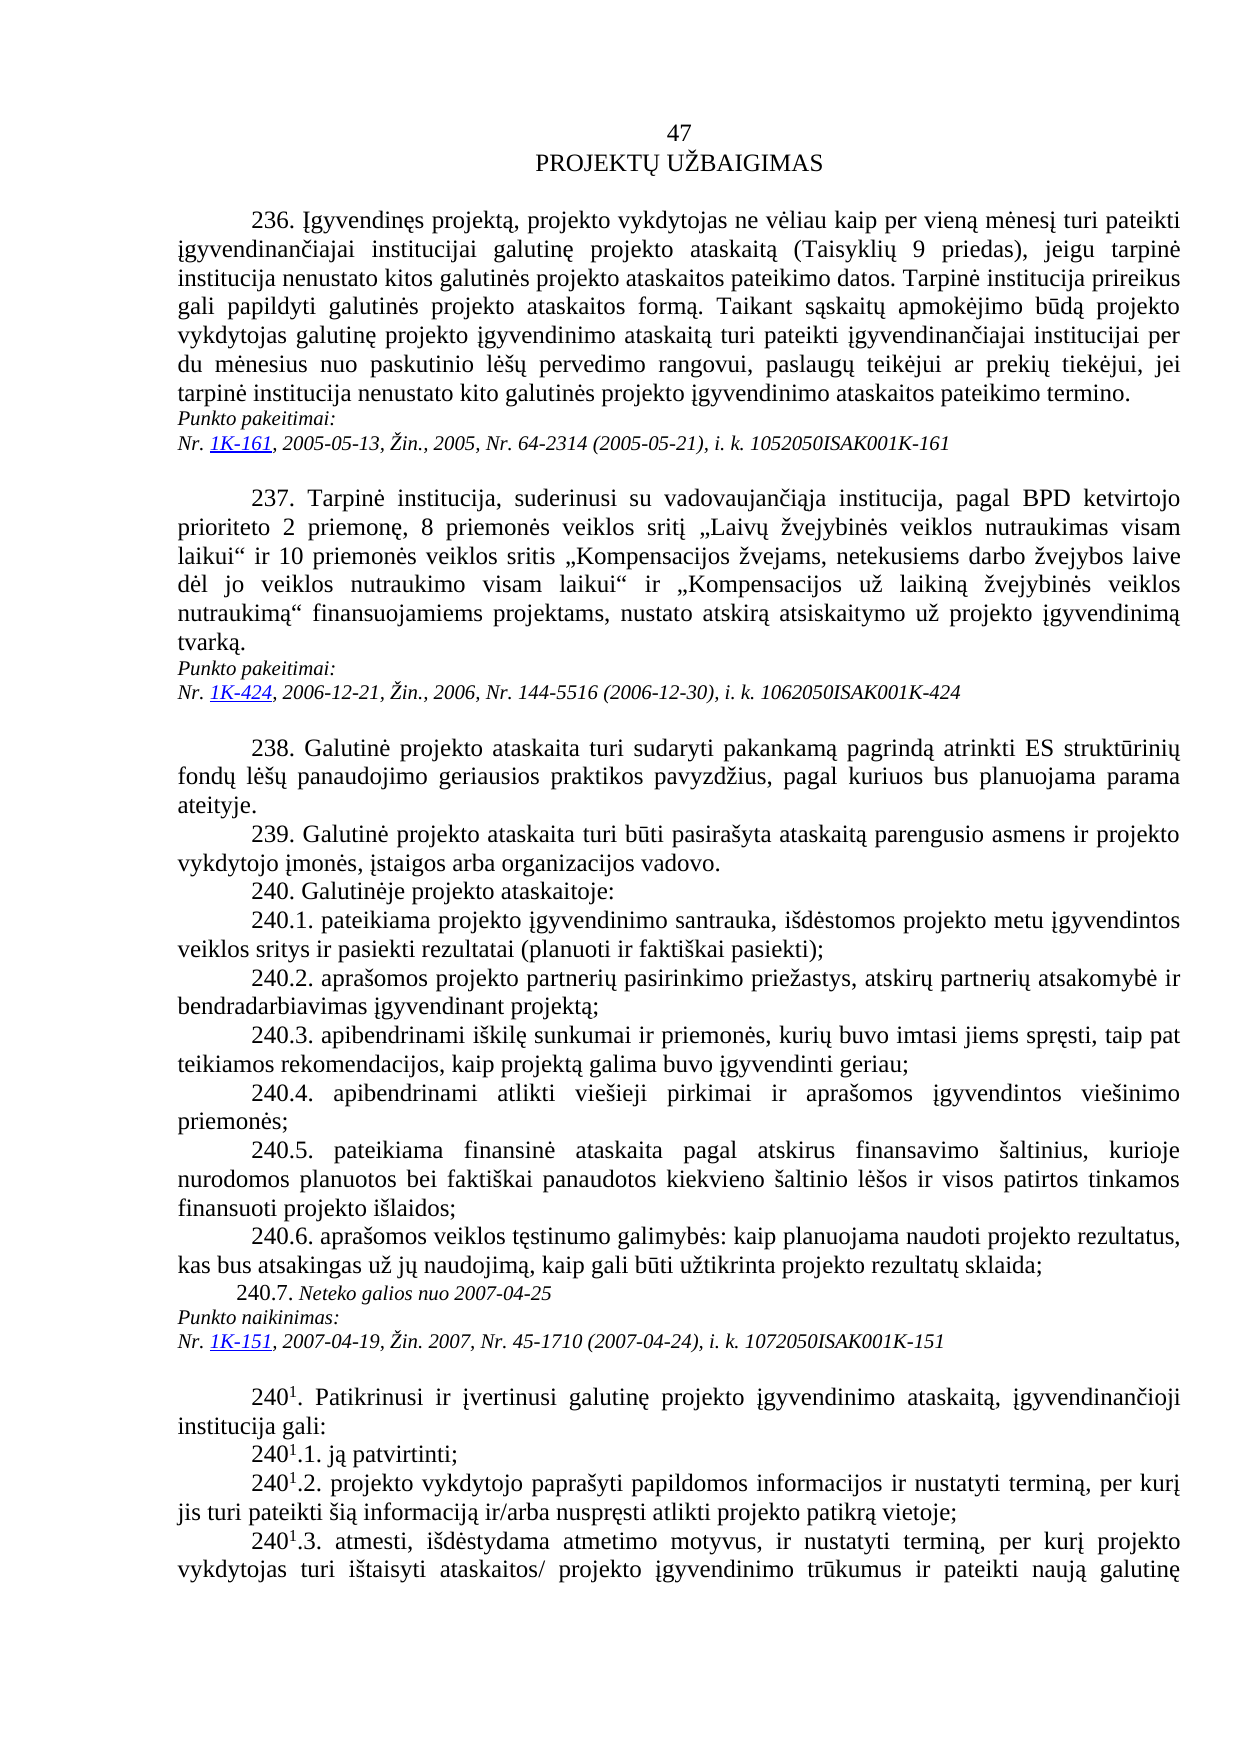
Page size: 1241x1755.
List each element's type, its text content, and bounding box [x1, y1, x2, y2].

text 240.6. aprašomos veiklos tęstinumo galimybės: kaip planuojama naudoti projekto rezultatus, kas bus atsakingas už jų naudojimą, kaip gali būti užtikrinta projekto rezultatų sklaida; [177, 1221, 1181, 1279]
text 2401.3. atmesti, išdėstydama atmetimo motyvus, ir nustatyti terminą, per kurį projekto vykdytojas turi ištaisyti ataskaitos/ projekto įgyvendinimo trūkumus ir pateikti naują galutinę [177, 1526, 1181, 1583]
text 2401. Patikrinusi ir įvertinusi galutinę projekto įgyvendinimo ataskaitą, įgyvendinančioji institucija gali: [177, 1382, 1181, 1439]
text 239. Galutinė projekto ataskaita turi būti pasirašyta ataskaitą parengusio asmens ir projekto vykdytojo įmonės, įstaigos arba organizacijos vadovo. [177, 819, 1181, 876]
text 236. Įgyvendinęs projektą, projekto vykdytojas ne vėliau kaip per vieną mėnesį turi pateikti įgyvendinančiajai institucijai galutinę projekto ataskaitą (Taisyklių 9 priedas), jeigu tarpinė institucija nenustato kitos galutinės projekto ataskaitos pateikimo datos. Tarpinė institucija prireikus gali papildyti galutinės projekto ataskaitos formą. Taikant sąskaitų apmokėjimo būdą projekto vykdytojas galutinę projekto įgyvendinimo ataskaitą turi pateikti įgyvendinančiajai institucijai per du mėnesius nuo paskutinio lėšų pervedimo rangovui, paslaugų teikėjui ar prekių tiekėjui, jei tarpinė institucija nenustato kito galutinės projekto įgyvendinimo ataskaitos pateikimo termino. [177, 205, 1181, 406]
text 240.2. aprašomos projekto partnerių pasirinkimo priežastys, atskirų partnerių atsakomybė ir bendradarbiavimas įgyvendinant projektą; [177, 963, 1181, 1020]
text Punkto pakeitimai: [177, 656, 1181, 680]
text 2401.1. ją patvirtinti; [177, 1439, 1181, 1468]
text 240.1. pateikiama projekto įgyvendinimo santrauka, išdėstomos projekto metu įgyvendintos veiklos sritys ir pasiekti rezultatai (planuoti ir faktiškai pasiekti); [177, 905, 1181, 963]
text PROJEKTŲ UŽBAIGIMAS [177, 148, 1181, 176]
text Nr. 1K-151, 2007-04-19, Žin. 2007, Nr. 45-1710 (2007-04-24), i. k. 1072050ISAK001K-151 [177, 1329, 1181, 1353]
text 238. Galutinė projekto ataskaita turi sudaryti pakankamą pagrindą atrinkti ES struktūrinių fondų lėšų panaudojimo geriausios praktikos pavyzdžius, pagal kuriuos bus planuojama parama ateityje. [177, 733, 1181, 819]
text 240.5. pateikiama finansinė ataskaita pagal atskirus finansavimo šaltinius, kurioje nurodomos planuotos bei faktiškai panaudotos kiekvieno šaltinio lėšos ir visos patirtos tinkamos finansuoti projekto išlaidos; [177, 1135, 1181, 1221]
text 240.3. apibendrinami iškilę sunkumai ir priemonės, kurių buvo imtasi jiems spręsti, taip pat teikiamos rekomendacijos, kaip projektą galima buvo įgyvendinti geriau; [177, 1020, 1181, 1078]
text Nr. 1K-424, 2006-12-21, Žin., 2006, Nr. 144-5516 (2006-12-30), i. k. 1062050ISAK001K-424 [177, 680, 1181, 704]
text 240.7. Neteko galios nuo 2007-04-25 [177, 1279, 1181, 1305]
text 240.4. apibendrinami atlikti viešieji pirkimai ir aprašomos įgyvendintos viešinimo priemonės; [177, 1078, 1181, 1135]
text Punkto naikinimas: [177, 1305, 1181, 1329]
text Nr. 1K-161, 2005-05-13, Žin., 2005, Nr. 64-2314 (2005-05-21), i. k. 1052050ISAK001K-161 [177, 430, 1181, 454]
text 240. Galutinėje projekto ataskaitoje: [177, 876, 1181, 905]
text 237. Tarpinė institucija, suderinusi su vadovaujančiąja institucija, pagal BPD ketvirtojo prioriteto 2 priemonę, 8 priemonės veiklos sritį „Laivų žvejybinės veiklos nutraukimas visam laikui“ ir 10 priemonės veiklos sritis „Kompensacijos žvejams, netekusiems darbo žvejybos laive dėl jo veiklos nutraukimo visam laikui“ ir „Kompensacijos už laikiną žvejybinės veiklos nutraukimą“ finansuojamiems projektams, nustato atskirą atsiskaitymo už projekto įgyvendinimą tvarką. [177, 483, 1181, 656]
text Punkto pakeitimai: [177, 406, 1181, 430]
text 2401.2. projekto vykdytojo paprašyti papildomos informacijos ir nustatyti terminą, per kurį jis turi pateikti šią informaciją ir/arba nuspręsti atlikti projekto patikrą vietoje; [177, 1468, 1181, 1526]
